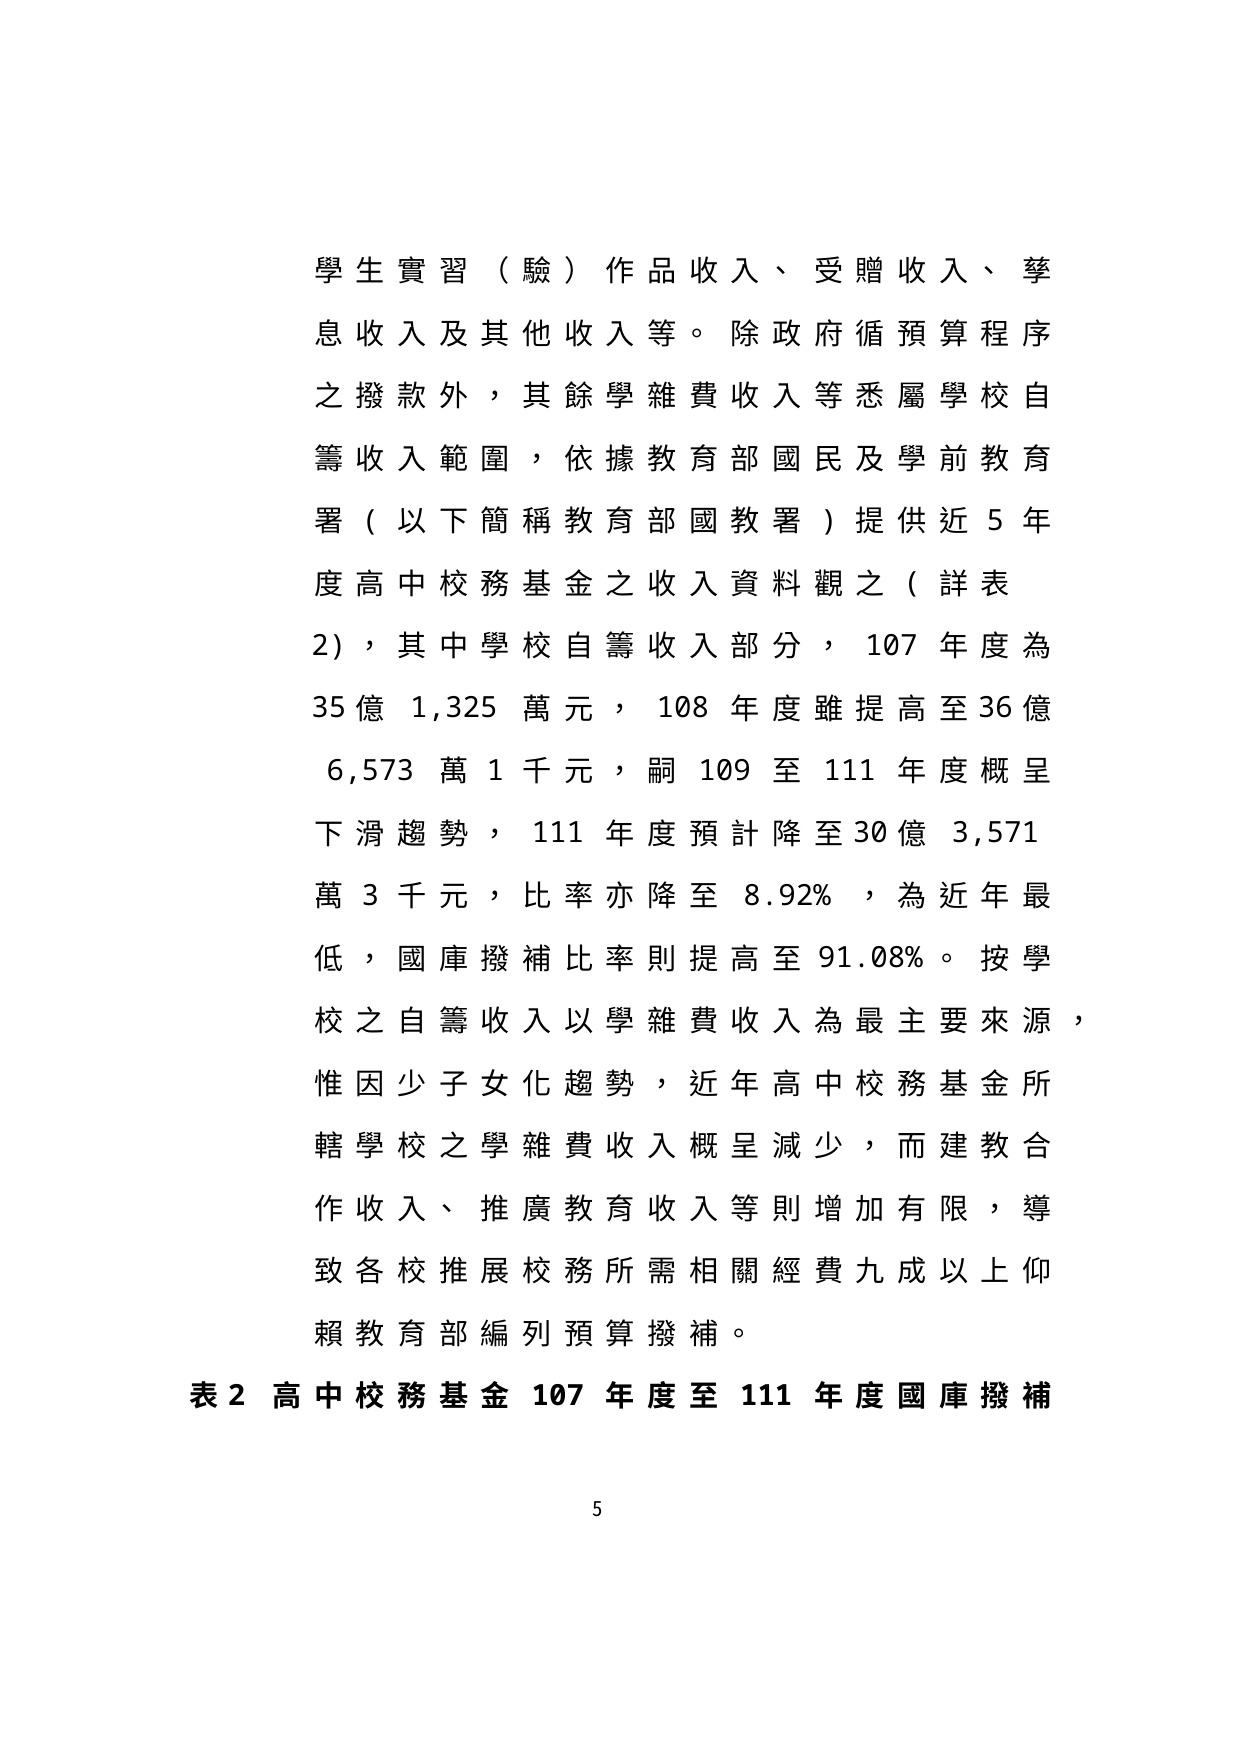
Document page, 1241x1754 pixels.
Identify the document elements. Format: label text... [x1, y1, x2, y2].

text 表2 高中校務基金107年度至111年度國庫撥補 [183, 1352, 1058, 1415]
text 國立高級中等學校校務基金設置條例第4條第1項規定，基金來源包含政府循預算程序之撥款、學雜費收入、推廣教育收入、建教合作收入、場地設備管理收入、學生實習（驗）作品收入、受贈收入、孳息收入及其他收入等。除政府循預算程序之撥款外，其餘學雜費收入等悉屬學校自籌收入範圍，依據教育部國民及學前教育署(以下簡稱教育部國教署)提供近5年度高中校務基金之收入資料觀之(詳表2)，其中學校自籌收入部分，107年度為35億1,325萬元，108年度雖提高至36億6,573萬1千元，嗣109至111年度概呈下滑趨勢，111年度預計降至30億3,571萬3千元，比率亦降至8.92%，為近年最低，國庫撥補比率則提高至91.08%。按學校之自籌收入以學雜費收入為最主要來源，惟因少子女化趨勢，近年高中校務基金所轄學校之學雜費收入概呈減少，而建教合作收入、推廣教育收入等則增加有限，導致各校推展校務所需相關經費九成以上仰賴教育部編列預算撥補。 [271, 227, 1058, 1352]
